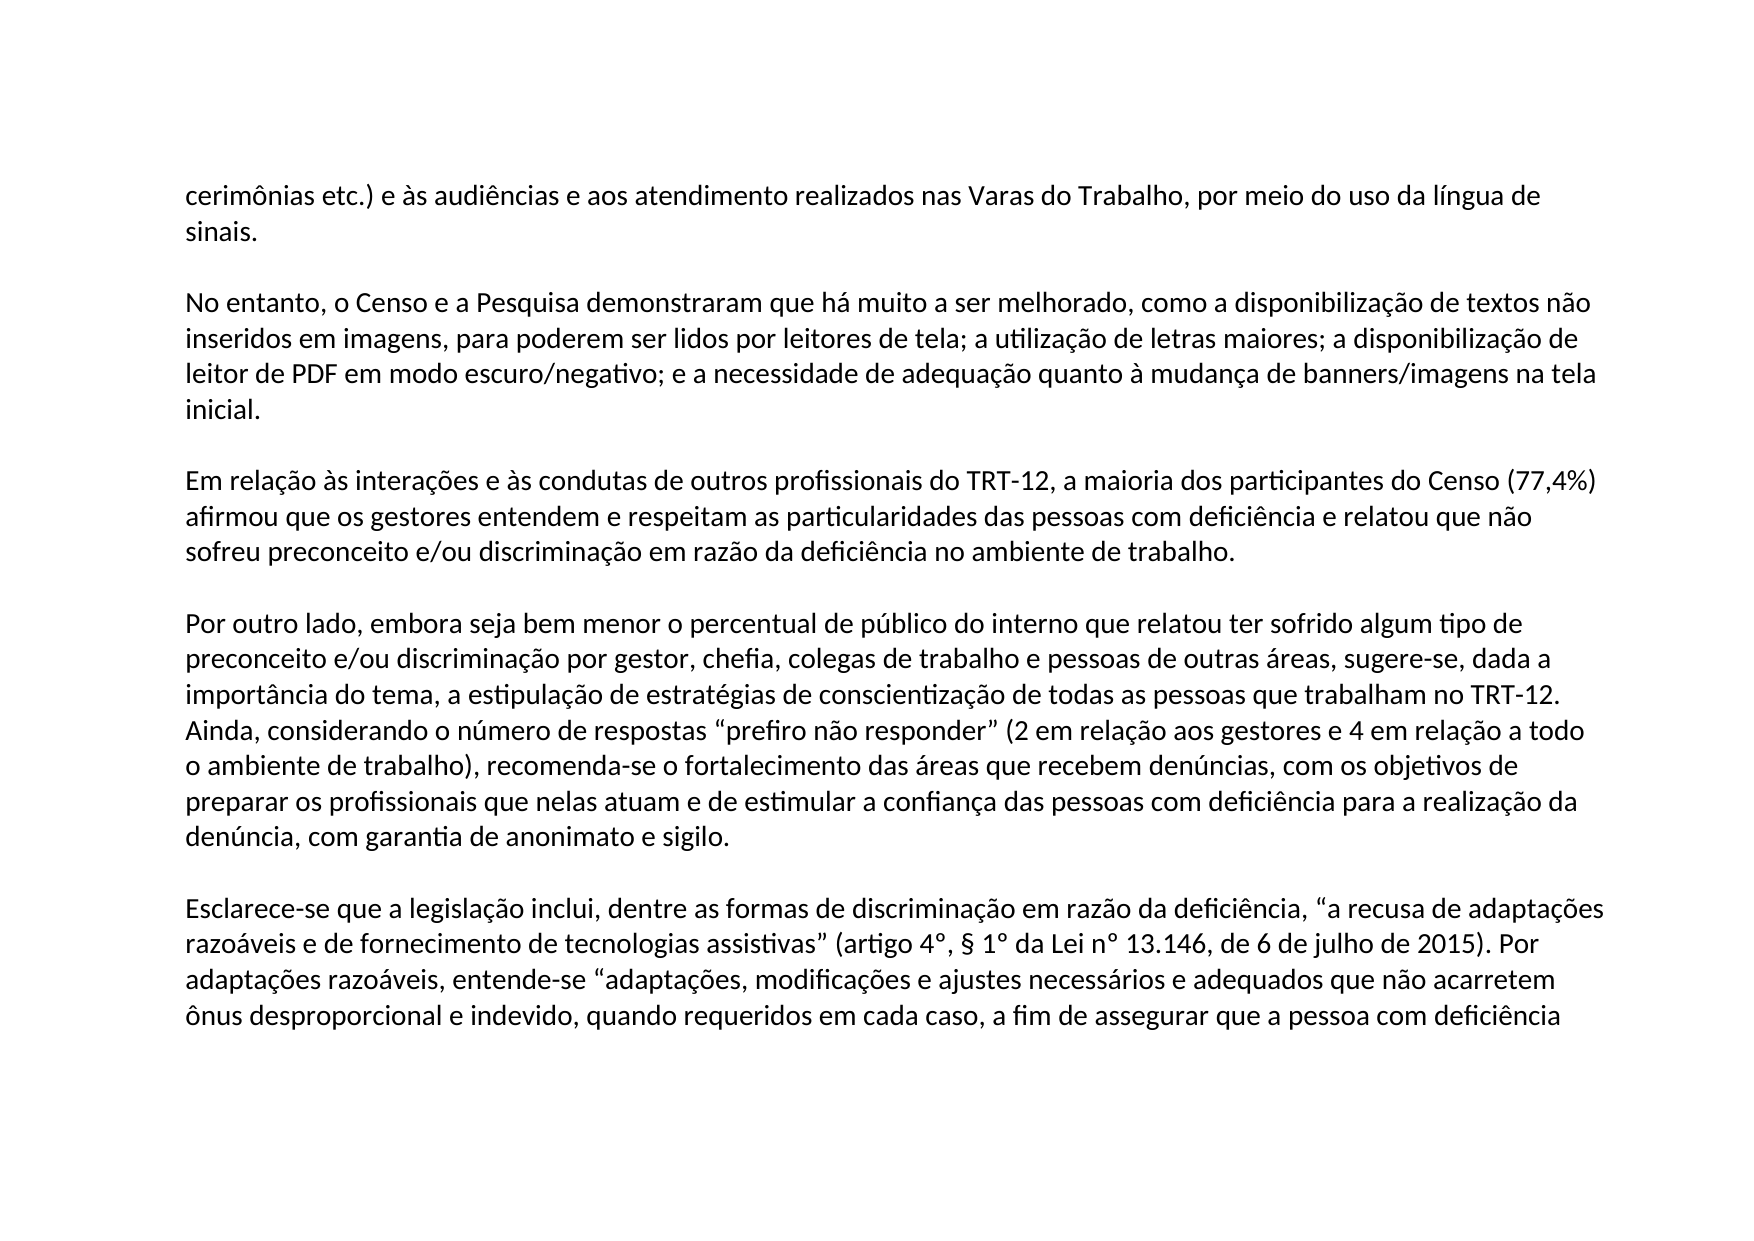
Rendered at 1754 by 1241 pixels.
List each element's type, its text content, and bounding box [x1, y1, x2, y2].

text Por outro lado, embora seja bem menor o percentual de público do interno que relatou ter sofrido algum tipo de preconceito e/ou discriminação por gestor, chefia, colegas de trabalho e pessoas de outras áreas, sugere-se, dada a importância do tema, a estipulação de estratégias de conscientização de todas as pessoas que trabalham no TRT-12. Ainda, considerando o número de respostas “prefiro não responder” (2 em relação aos gestores e 4 em relação a todo o ambiente de trabalho), recomenda-se o fortalecimento das áreas que recebem denúncias, com os objetivos de preparar os profissionais que nelas atuam e de estimular a confiança das pessoas com deficiência para a realização da denúncia, com garantia de anonimato e sigilo. [185, 605, 1606, 890]
text Esclarece-se que a legislação inclui, dentre as formas de discriminação em razão da deficiência, “a recusa de adaptações razoáveis e de fornecimento de tecnologias assistivas” (artigo 4º, § 1º da Lei nº 13.146, de 6 de julho de 2015). Por adaptações razoáveis, entende-se “adaptações, modificações e ajustes necessários e adequados que não acarretem ônus desproporcional e indevido, quando requeridos em cada caso, a fim de assegurar que a pessoa com deficiência [185, 890, 1606, 1032]
text cerimônias etc.) e às audiências e aos atendimento realizados nas Varas do Trabalho, por meio do uso da língua de sinais. [185, 177, 1606, 248]
text No entanto, o Censo e a Pesquisa demonstraram que há muito a ser melhorado, como a disponibilização de textos não inseridos em imagens, para poderem ser lidos por leitores de tela; a utilização de letras maiores; a disponibilização de leitor de PDF em modo escuro/negativo; e a necessidade de adequação quanto à mudança de banners/imagens na tela inicial. [185, 284, 1606, 427]
text Em relação às interações e às condutas de outros profissionais do TRT-12, a maioria dos participantes do Censo (77,4%) afirmou que os gestores entendem e respeitam as particularidades das pessoas com deficiência e relatou que não sofreu preconceito e/ou discriminação em razão da deficiência no ambiente de trabalho. [185, 462, 1606, 605]
